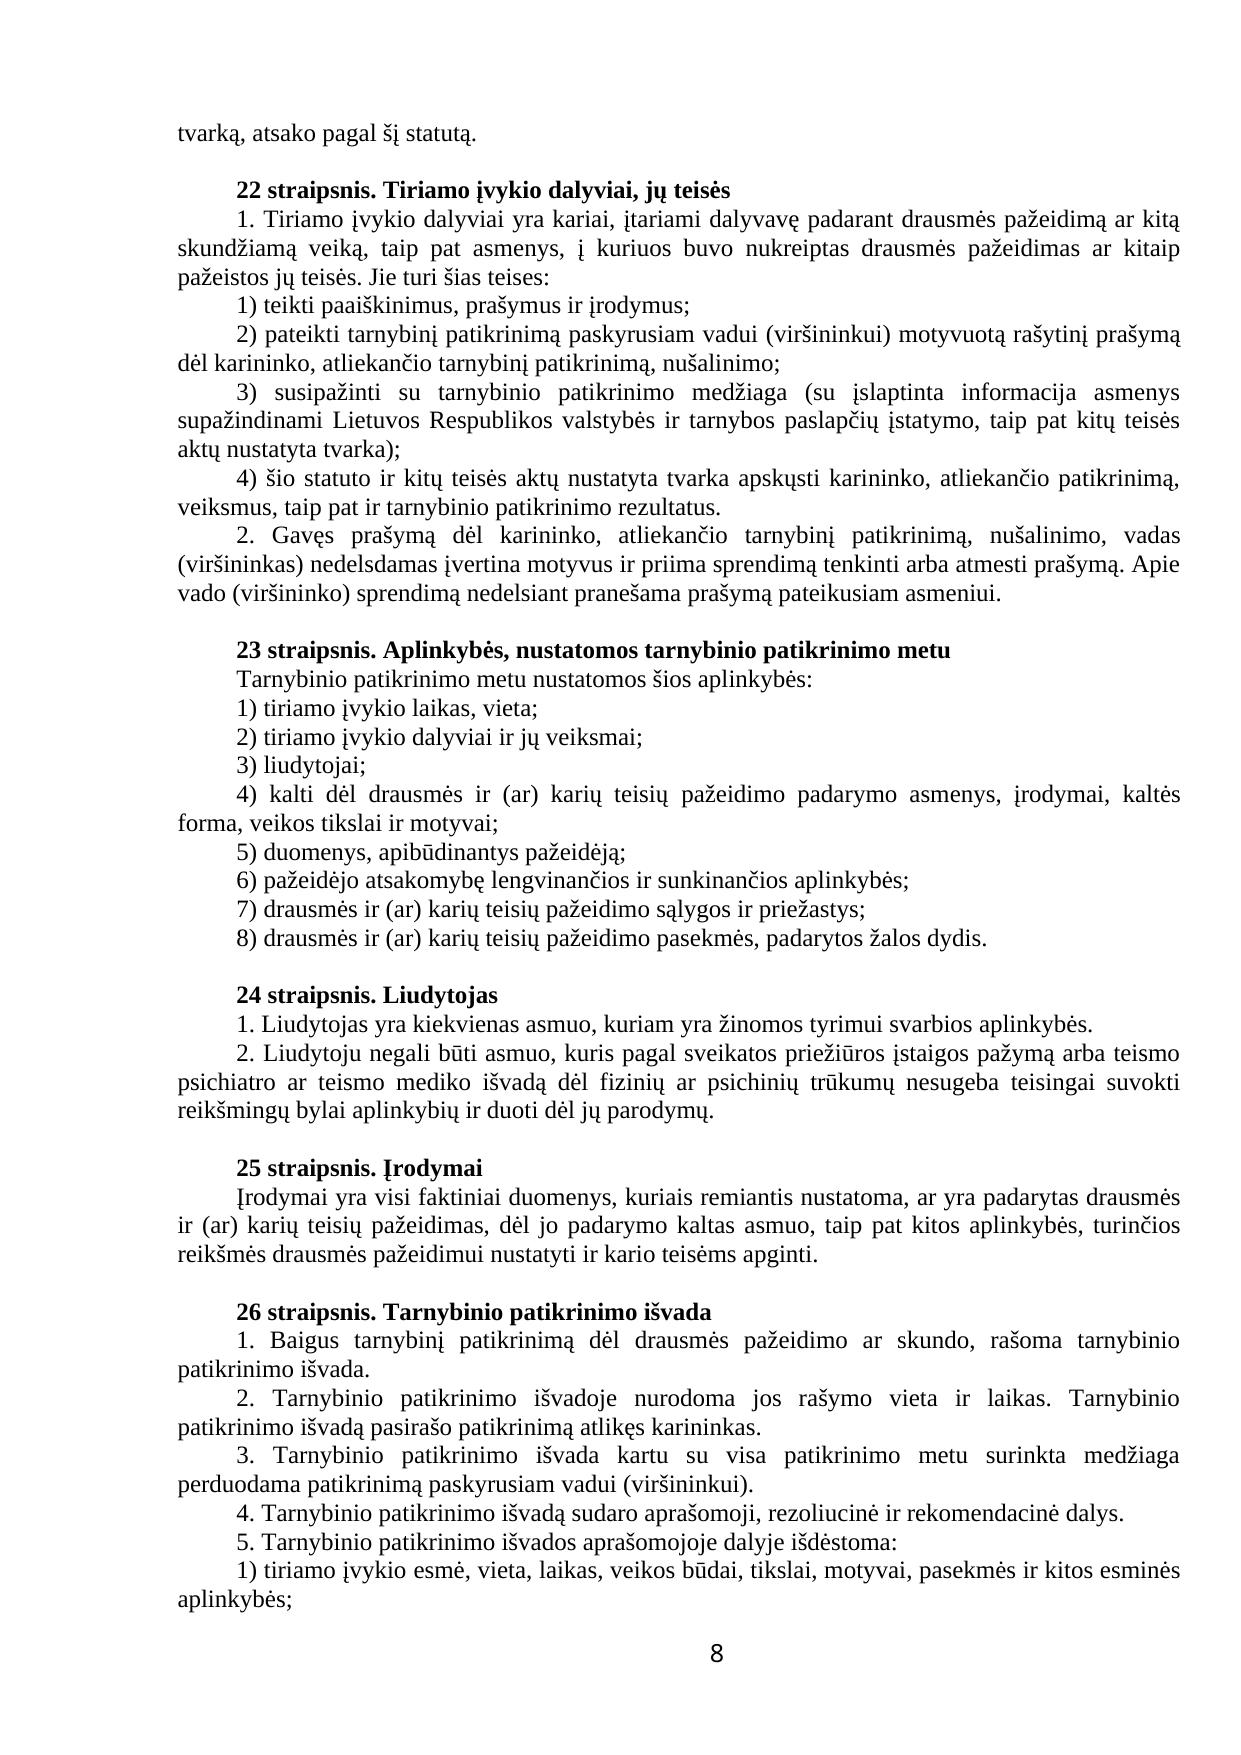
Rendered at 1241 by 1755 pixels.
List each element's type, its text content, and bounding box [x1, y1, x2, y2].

text 1. Baigus tarnybinį patikrinimą dėl drausmės pažeidimo ar skundo, rašoma tarnybinio patikrinimo išvada. [177, 1326, 1181, 1383]
text 24 straipsnis. Liudytojas [177, 981, 1181, 1009]
text 6) pažeidėjo atsakomybę lengvinančios ir sunkinančios aplinkybės; [177, 866, 1181, 894]
text Tarnybinio patikrinimo metu nustatomos šios aplinkybės: [177, 664, 1181, 693]
text 22 straipsnis. Tiriamo įvykio dalyviai, jų teisės [177, 176, 1181, 204]
text Įrodymai yra visi faktiniai duomenys, kuriais remiantis nustatoma, ar yra padarytas drausmės ir (ar) karių teisių pažeidimas, dėl jo padarymo kaltas asmuo, taip pat kitos aplinkybės, turinčios reikšmės drausmės pažeidimui nustatyti ir kario teisėms apginti. [177, 1182, 1181, 1268]
text 4) kalti dėl drausmės ir (ar) karių teisių pažeidimo padarymo asmenys, įrodymai, kaltės forma, veikos tikslai ir motyvai; [177, 779, 1181, 837]
text 23 straipsnis. Aplinkybės, nustatomos tarnybinio patikrinimo metu [177, 636, 1181, 664]
text 3) liudytojai; [177, 751, 1181, 779]
text 3. Tarnybinio patikrinimo išvada kartu su visa patikrinimo metu surinkta medžiaga perduodama patikrinimą paskyrusiam vadui (viršininkui). [177, 1441, 1181, 1498]
text 2) tiriamo įvykio dalyviai ir jų veiksmai; [177, 722, 1181, 751]
text 8) drausmės ir (ar) karių teisių pažeidimo pasekmės, padarytos žalos dydis. [177, 923, 1181, 952]
text 5. Tarnybinio patikrinimo išvados aprašomojoje dalyje išdėstoma: [177, 1527, 1181, 1556]
text 1) teikti paaiškinimus, prašymus ir įrodymus; [177, 291, 1181, 319]
text 3) susipažinti su tarnybinio patikrinimo medžiaga (su įslaptinta informacija asmenys supažindinami Lietuvos Respublikos valstybės ir tarnybos paslapčių įstatymo, taip pat kitų teisės aktų nustatyta tvarka); [177, 377, 1181, 463]
text 1. Tiriamo įvykio dalyviai yra kariai, įtariami dalyvavę padarant drausmės pažeidimą ar kitą skundžiamą veiką, taip pat asmenys, į kuriuos buvo nukreiptas drausmės pažeidimas ar kitaip pažeistos jų teisės. Jie turi šias teises: [177, 204, 1181, 291]
text 5) duomenys, apibūdinantys pažeidėją; [177, 837, 1181, 866]
text 25 straipsnis. Įrodymai [177, 1153, 1181, 1182]
text 1) tiriamo įvykio esmė, vieta, laikas, veikos būdai, tikslai, motyvai, pasekmės ir kitos esminės aplinkybės; [177, 1556, 1181, 1613]
text 7) drausmės ir (ar) karių teisių pažeidimo sąlygos ir priežastys; [177, 894, 1181, 923]
text 26 straipsnis. Tarnybinio patikrinimo išvada [177, 1297, 1181, 1326]
text 4) šio statuto ir kitų teisės aktų nustatyta tvarka apskųsti karininko, atliekančio patikrinimą, veiksmus, taip pat ir tarnybinio patikrinimo rezultatus. [177, 463, 1181, 521]
text 2. Gavęs prašymą dėl karininko, atliekančio tarnybinį patikrinimą, nušalinimo, vadas (viršininkas) nedelsdamas įvertina motyvus ir priima sprendimą tenkinti arba atmesti prašymą. Apie vado (viršininko) sprendimą nedelsiant pranešama prašymą pateikusiam asmeniui. [177, 521, 1181, 607]
text 1) tiriamo įvykio laikas, vieta; [177, 693, 1181, 722]
text 2. Liudytoju negali būti asmuo, kuris pagal sveikatos priežiūros įstaigos pažymą arba teismo psichiatro ar teismo mediko išvadą dėl fizinių ar psichinių trūkumų nesugeba teisingai suvokti reikšmingų bylai aplinkybių ir duoti dėl jų parodymų. [177, 1038, 1181, 1124]
text tvarką, atsako pagal šį statutą. [177, 118, 1181, 147]
text 4. Tarnybinio patikrinimo išvadą sudaro aprašomoji, rezoliucinė ir rekomendacinė dalys. [177, 1498, 1181, 1527]
text 2) pateikti tarnybinį patikrinimą paskyrusiam vadui (viršininkui) motyvuotą rašytinį prašymą dėl karininko, atliekančio tarnybinį patikrinimą, nušalinimo; [177, 319, 1181, 377]
text 1. Liudytojas yra kiekvienas asmuo, kuriam yra žinomos tyrimui svarbios aplinkybės. [177, 1009, 1181, 1038]
text 2. Tarnybinio patikrinimo išvadoje nurodoma jos rašymo vieta ir laikas. Tarnybinio patikrinimo išvadą pasirašo patikrinimą atlikęs karininkas. [177, 1383, 1181, 1441]
